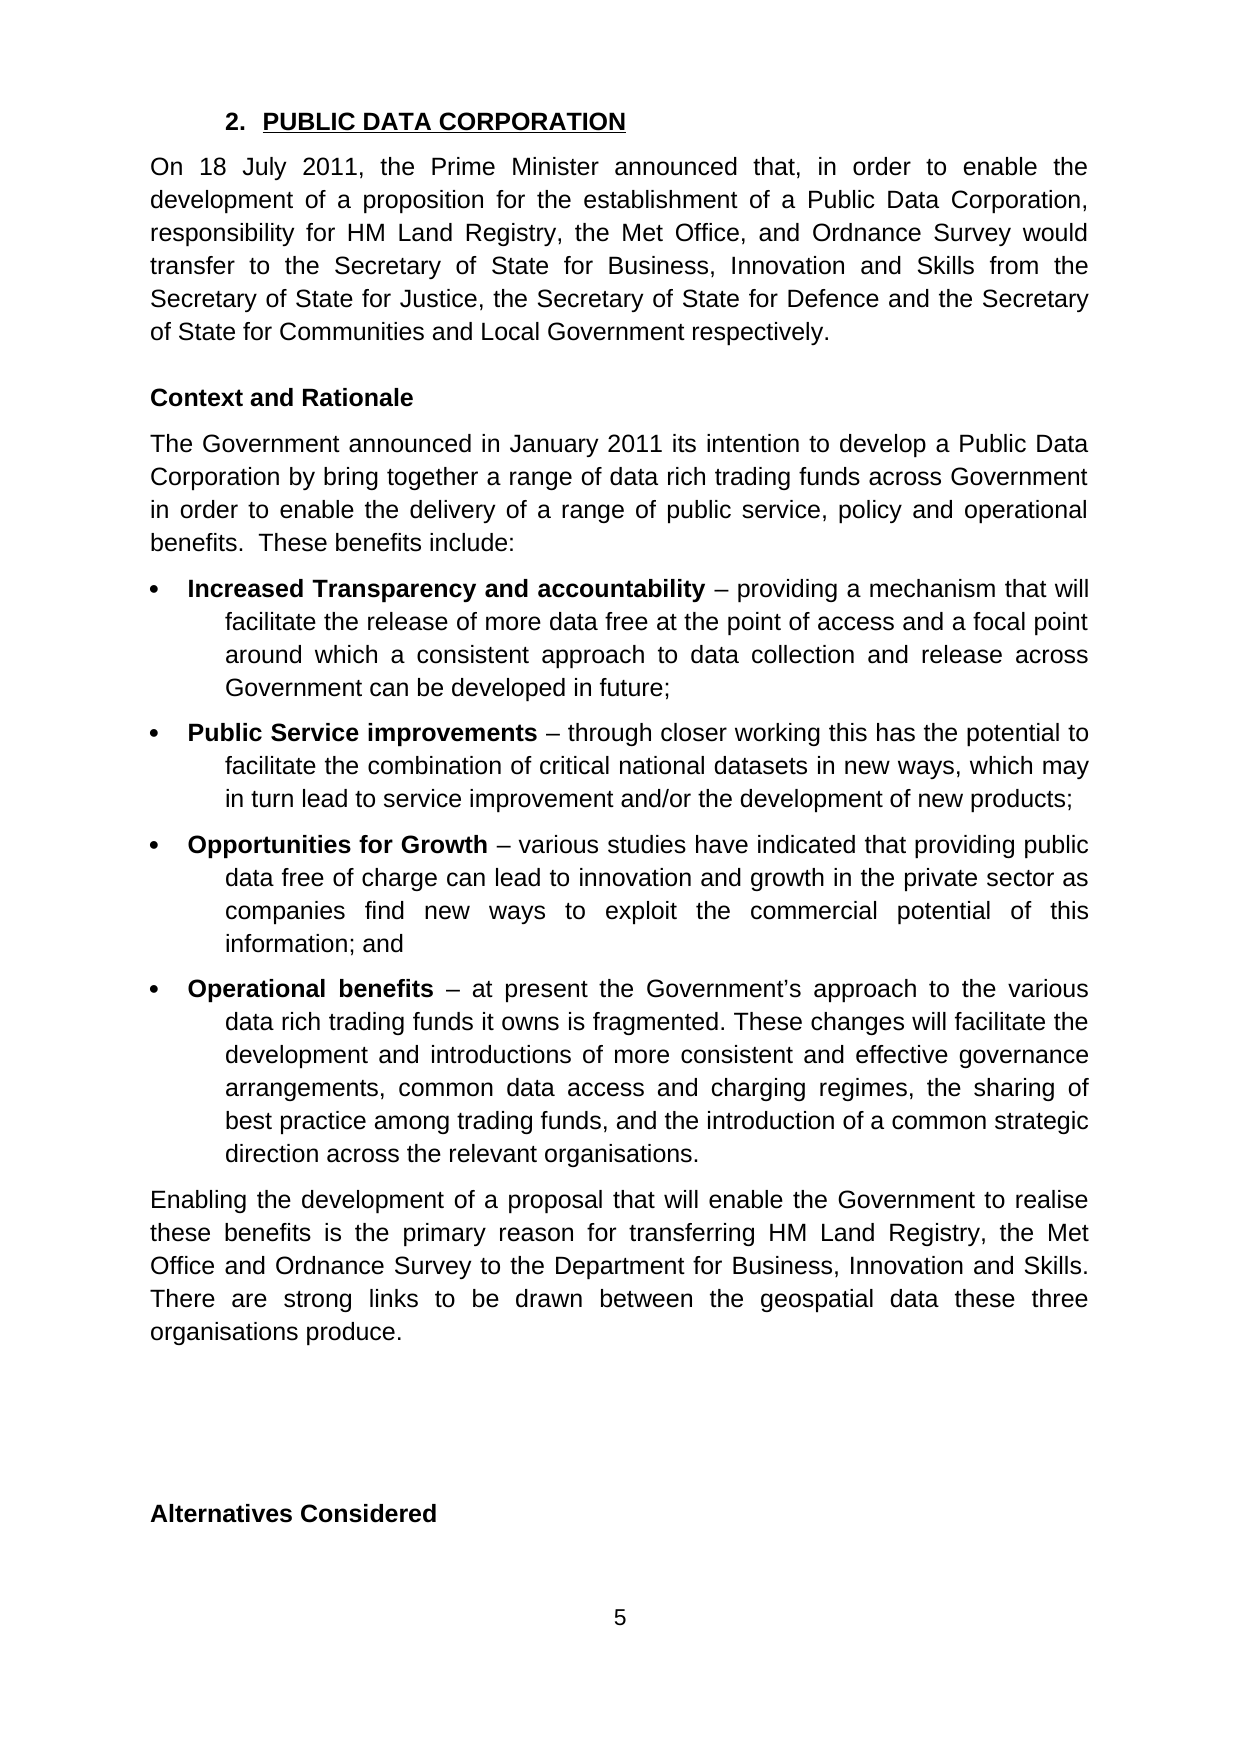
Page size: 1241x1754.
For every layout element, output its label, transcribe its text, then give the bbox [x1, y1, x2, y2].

list Opportunities for Growth – various studies have indicated that providing public data free of charge can lead to innovation and growth in the private sector as companies find new ways to exploit the commercial potential of this information; and [150, 830, 1090, 957]
list PUBLIC DATA CORPORATION [225, 107, 1090, 136]
list Increased Transparency and accountability – providing a mechanism that will facilitate the release of more data free at the point of access and a focal point around which a consistent approach to data collection and release across Government can be developed in future; [150, 573, 1090, 701]
text On 18 July 2011, the Prime Minister announced that, in order to enable the development of a proposition for the establishment of a Public Data Corporation, responsibility for HM Land Registry, the Met Office, and Ordnance Survey would transfer to the Secretary of State for Business, Innovation and Skills from the Secretary of State for Justice, the Secretary of State for Defence and the Secretary of State for Communities and Local Government respectively. [150, 152, 1090, 346]
text Context and Rationale [150, 383, 1090, 412]
list Public Service improvements – through closer working this has the potential to facilitate the combination of critical national datasets in new ways, which may in turn lead to service improvement and/or the development of new products; [150, 718, 1090, 813]
list Operational benefits – at present the Government’s approach to the various data rich trading funds it owns is fragmented. These changes will facilitate the development and introductions of more consistent and effective governance arrangements, common data access and charging regimes, the sharing of best practice among trading funds, and the introduction of a common strategic direction across the relevant organisations. [150, 974, 1090, 1168]
text Enabling the development of a proposal that will enable the Government to realise these benefits is the primary reason for transferring HM Land Registry, the Met Office and Ordnance Survey to the Department for Business, Innovation and Skills. There are strong links to be drawn between the geospatial data these three organisations produce. [150, 1185, 1090, 1346]
text Alternatives Considered [150, 1499, 1090, 1528]
text The Government announced in January 2011 its intention to develop a Public Data Corporation by bring together a range of data rich trading funds across Government in order to enable the delivery of a range of public service, policy and operational benefits. These benefits include: [150, 429, 1090, 557]
